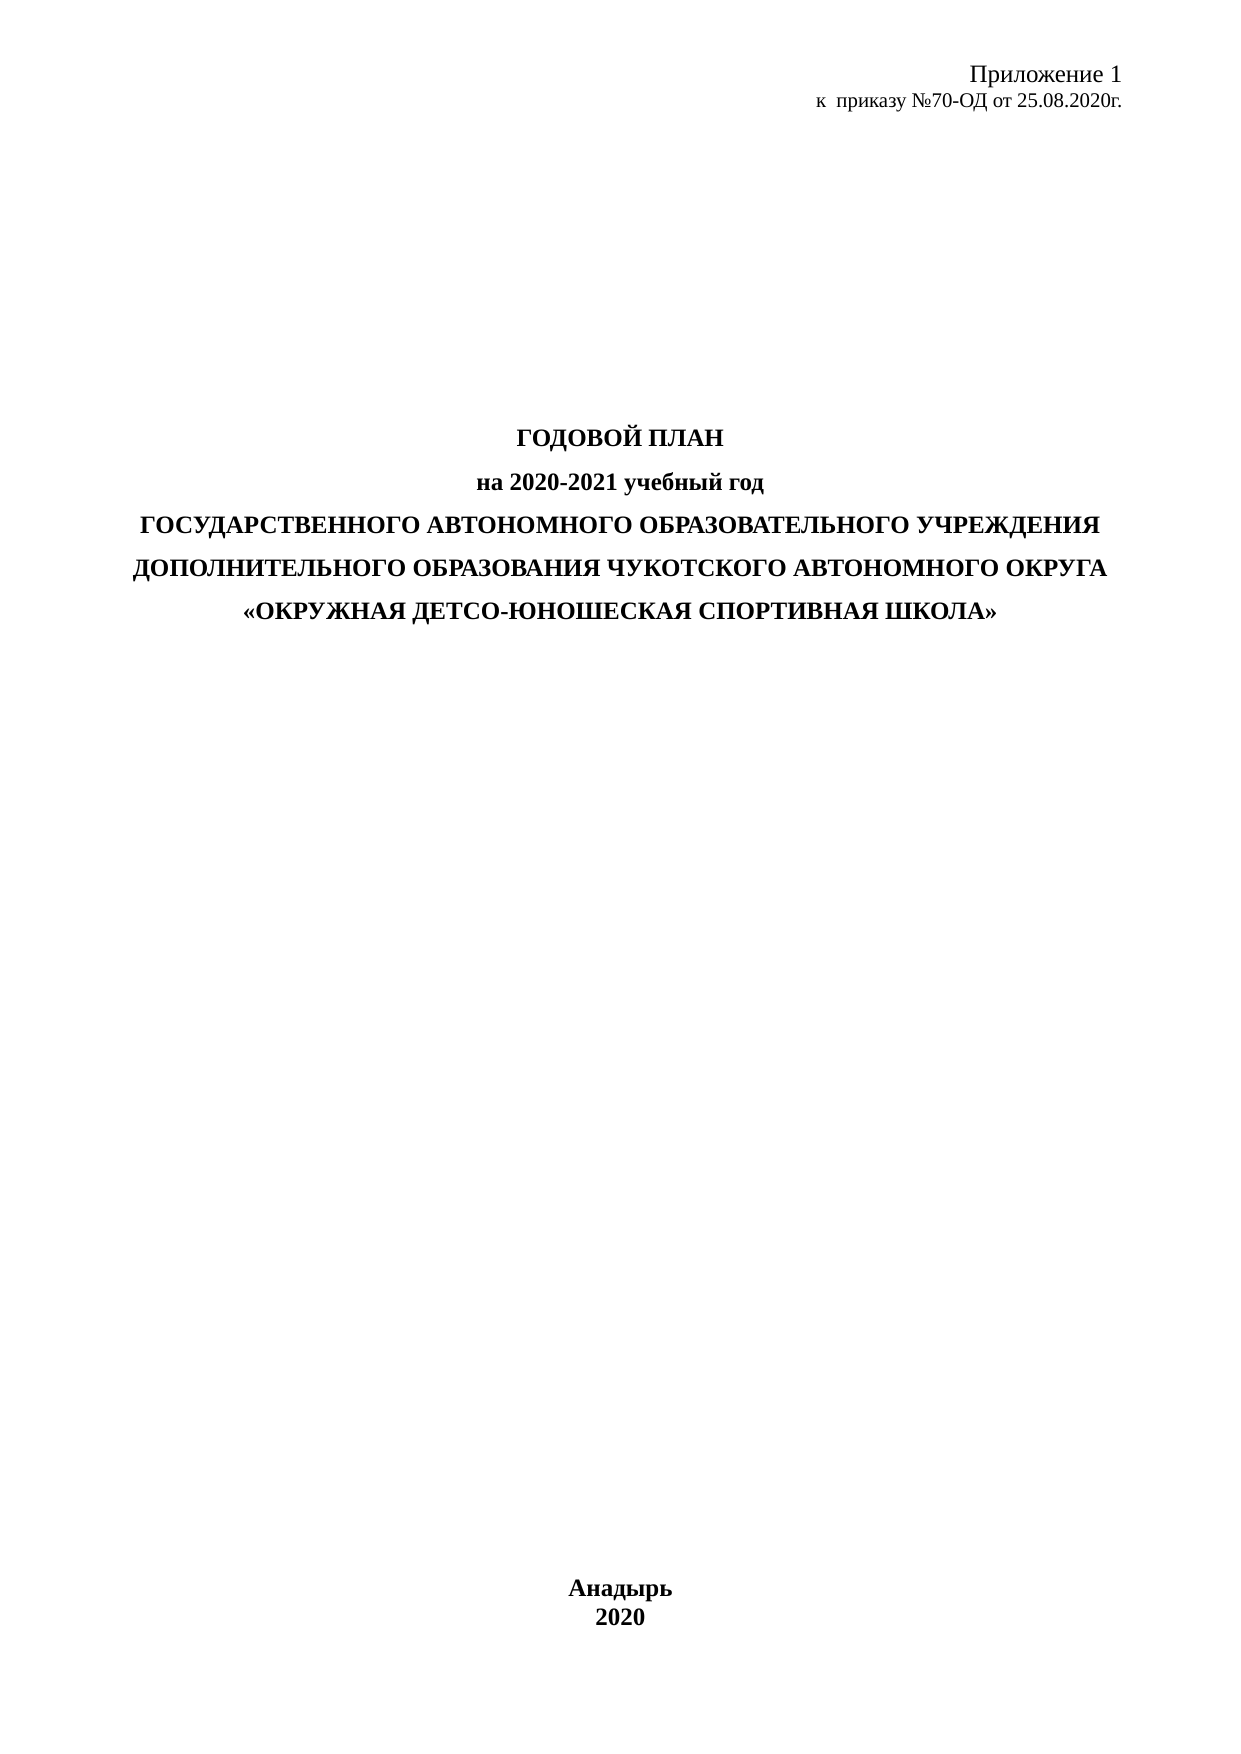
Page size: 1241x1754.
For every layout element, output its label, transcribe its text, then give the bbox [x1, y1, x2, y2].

text ГОДОВОЙ ПЛАН [118, 423, 1122, 452]
text ГОСУДАРСТВЕННОГО АВТОНОМНОГО ОБРАЗОВАТЕЛЬНОГО УЧРЕЖДЕНИЯ ДОПОЛНИТЕЛЬНОГО ОБРАЗОВАНИЯ ЧУКОТСКОГО АВТОНОМНОГО ОКРУГА «ОКРУЖНАЯ ДЕТСО-ЮНОШЕСКАЯ СПОРТИВНАЯ ШКОЛА» [118, 510, 1122, 625]
text 2020 [118, 1602, 1122, 1631]
text к приказу №70-ОД от 25.08.2020г. [118, 88, 1122, 112]
text Анадырь [118, 1573, 1122, 1602]
text Приложение 1 [118, 59, 1122, 88]
text на 2020-2021 учебный год [118, 467, 1122, 495]
